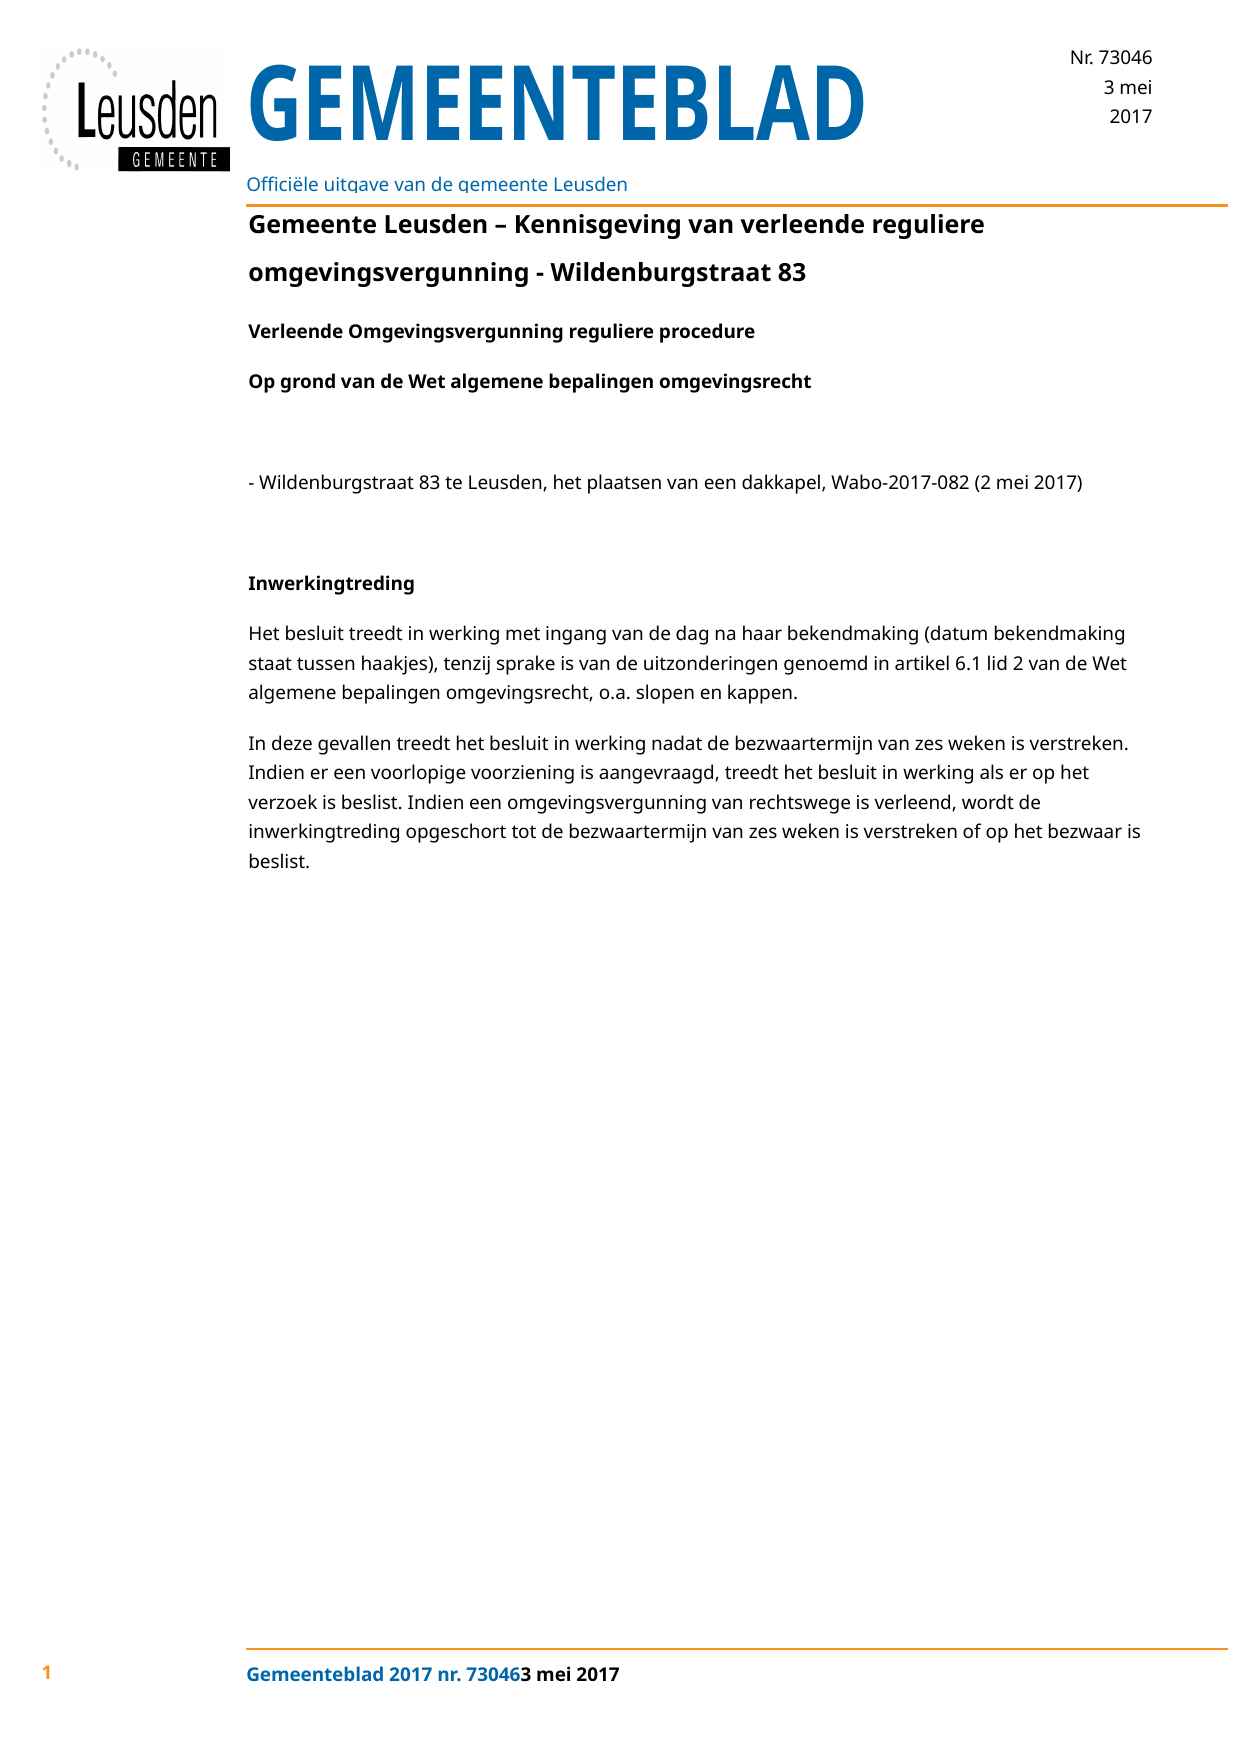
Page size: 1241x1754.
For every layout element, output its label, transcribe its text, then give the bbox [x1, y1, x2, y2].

picture [41, 47, 231, 172]
text Het besluit treedt in werking met ingang van de dag na haar bekendmaking (datum bekendmaking staat tussen haakjes), tenzij sprake is van de uitzonderingen genoemd in artikel 6.1 lid 2 van de Wet algemene bepalingen omgevingsrecht, o.a. slopen en kappen. [248, 620, 1152, 705]
text Verleende Omgevingsvergunning reguliere procedure [248, 318, 1152, 344]
text Op grond van de Wet algemene bepalingen omgevingsrecht [248, 368, 1152, 394]
text - Wildenburgstraat 83 te Leusden, het plaatsen van een dakkapel, Wabo-2017-082 (2 mei 2017) [248, 469, 1152, 495]
text Inwerkingtreding [248, 570, 1152, 596]
text Gemeente Leusden – Kennisgeving van verleende reguliere omgevingsvergunning - Wildenburgstraat 83 [248, 207, 1152, 288]
text In deze gevallen treedt het besluit in werking nadat de bezwaartermijn van zes weken is verstreken. Indien er een voorlopige voorziening is aangevraagd, treedt het besluit in werking als er op het verzoek is beslist. Indien een omgevingsvergunning van rechtswege is verleend, wordt de inwerkingtreding opgeschort tot de bezwaartermijn van zes weken is verstreken of op het bezwaar is beslist. [248, 730, 1152, 874]
